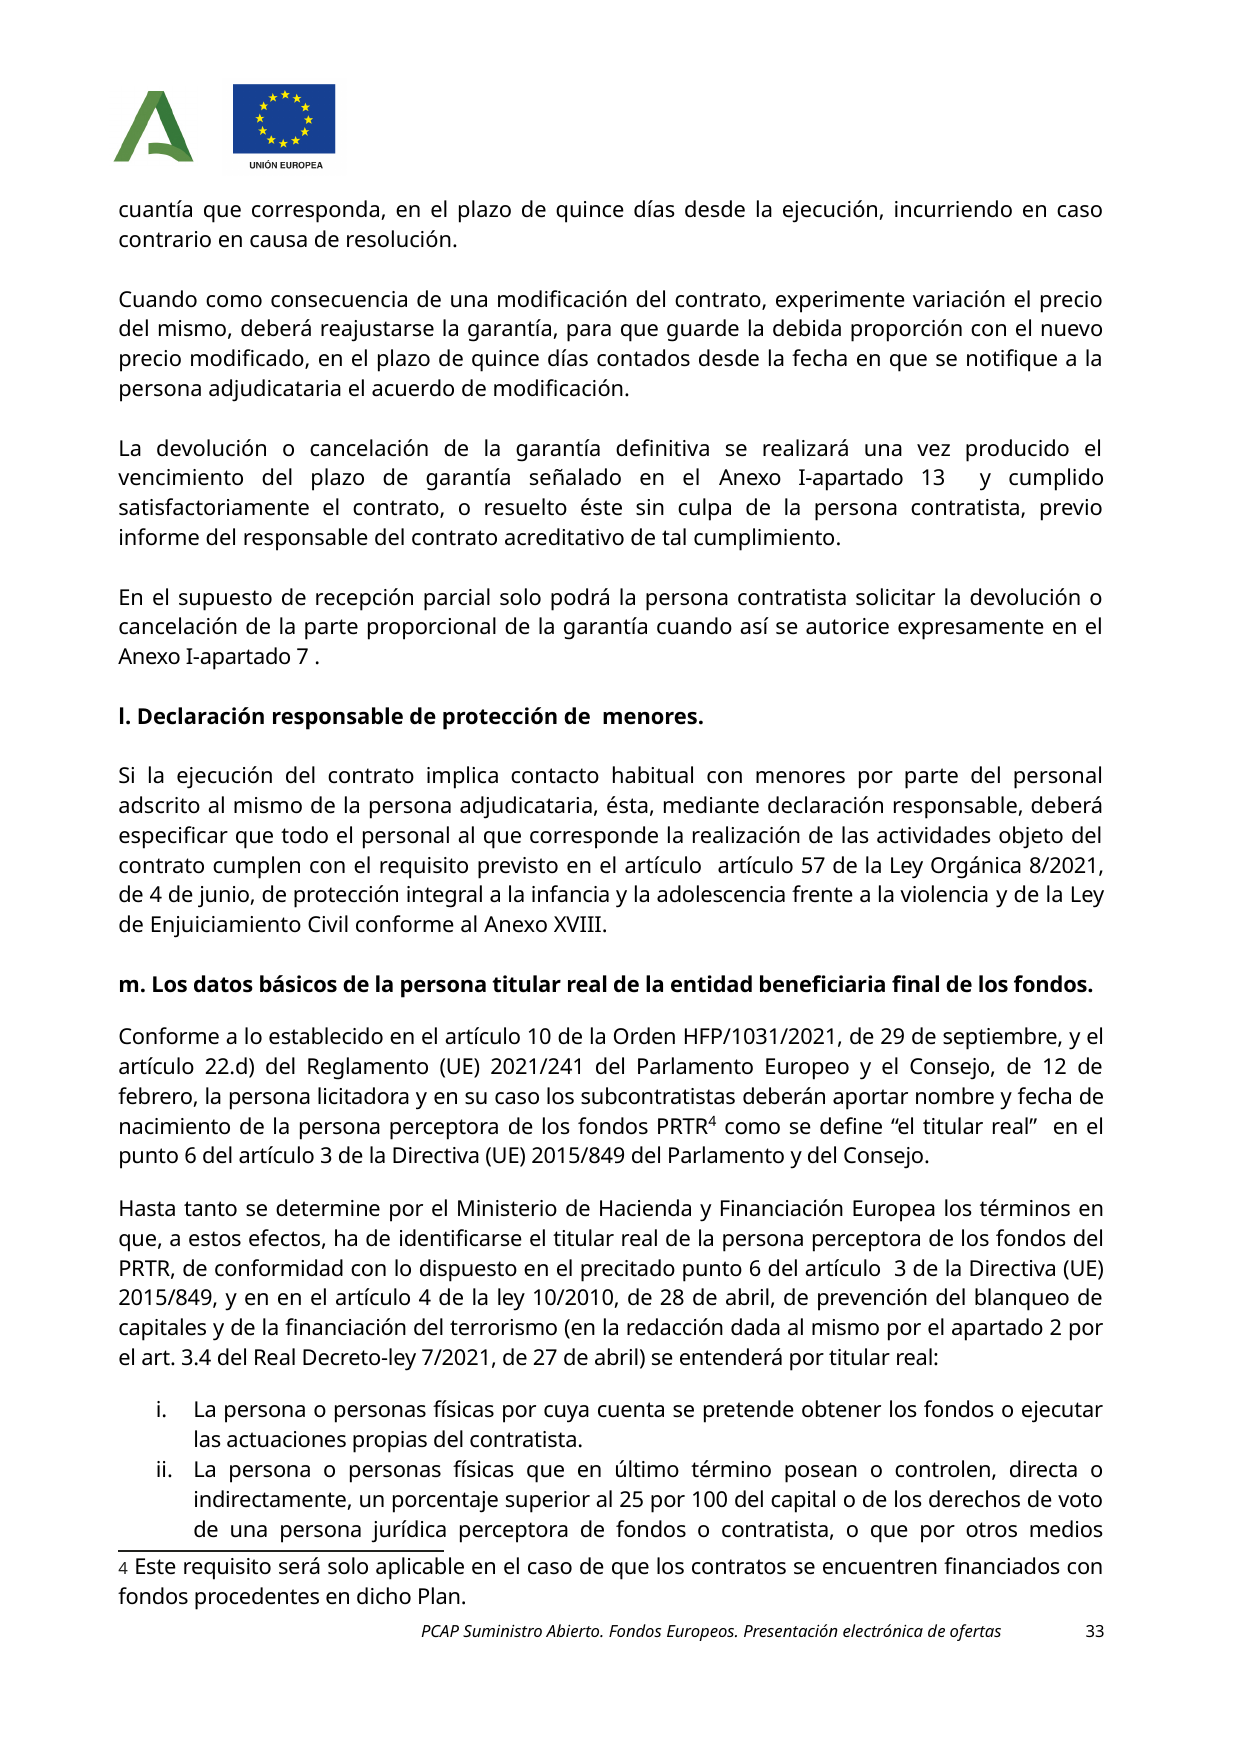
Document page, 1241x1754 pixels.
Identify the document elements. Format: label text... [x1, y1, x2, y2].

text En el supuesto de recepción parcial solo podrá la persona contratista solicitar la devolución o cancelación de la parte proporcional de la garantía cuando así se autorice expresamente en el Anexo I-apartado 7 . [118, 582, 1104, 671]
text Si la ejecución del contrato implica contacto habitual con menores por parte del personal adscrito al mismo de la persona adjudicataria, ésta, mediante declaración responsable, deberá especificar que todo el personal al que corresponde la realización de las actividades objeto del contrato cumplen con el requisito previsto en el artículo artículo 57 de la Ley Orgánica 8/2021, de 4 de junio, de protección integral a la infancia y la adolescencia frente a la violencia y de la Ley de Enjuiciamiento Civil conforme al Anexo XVIII. [118, 760, 1104, 939]
text Hasta tanto se determine por el Ministerio de Hacienda y Financiación Europea los términos en que, a estos efectos, ha de identificarse el titular real de la persona perceptora de los fondos del PRTR, de conformidad con lo dispuesto en el precitado punto 6 del artículo 3 de la Directiva (UE) 2015/849, y en en el artículo 4 de la ley 10/2010, de 28 de abril, de prevención del blanqueo de capitales y de la financiación del terrorismo (en la redacción dada al mismo por el apartado 2 por el art. 3.4 del Real Decreto-ley 7/2021, de 27 de abril) se entenderá por titular real: [118, 1193, 1104, 1372]
text La devolución o cancelación de la garantía definitiva se realizará una vez producido el vencimiento del plazo de garantía señalado en el Anexo I-apartado 13 y cumplido satisfactoriamente el contrato, o resuelto éste sin culpa de la persona contratista, previo informe del responsable del contrato acreditativo de tal cumplimiento. [118, 433, 1104, 552]
text cuantía que corresponda, en el plazo de quince días desde la ejecución, incurriendo en caso contrario en causa de resolución. [118, 194, 1104, 254]
text Cuando como consecuencia de una modificación del contrato, experimente variación el precio del mismo, deberá reajustarse la garantía, para que guarde la debida proporción con el nuevo precio modificado, en el plazo de quince días contados desde la fecha en que se notifique a la persona adjudicataria el acuerdo de modificación. [118, 284, 1104, 403]
picture [221, 78, 347, 176]
text Este requisito será solo aplicable en el caso de que los contratos se encuentren financiados con fondos procedentes en dicho Plan. [118, 1551, 1104, 1611]
picture [109, 86, 198, 166]
list La persona o personas físicas que en último término posean o controlen, directa o indirectamente, un porcentaje superior al 25 por 100 del capital o de los derechos de voto de una persona jurídica perceptora de fondos o contratista, o que por otros medios [156, 1454, 1104, 1543]
text l. Declaración responsable de protección de menores. [118, 701, 1104, 731]
list La persona o personas físicas por cuya cuenta se pretende obtener los fondos o ejecutar las actuaciones propias del contratista. [156, 1394, 1104, 1454]
text Conforme a lo establecido en el artículo 10 de la Orden HFP/1031/2021, de 29 de septiembre, y el artículo 22.d) del Reglamento (UE) 2021/241 del Parlamento Europeo y el Consejo, de 12 de febrero, la persona licitadora y en su caso los subcontratistas deberán aportar nombre y fecha de nacimiento de la persona perceptora de los fondos PRTR como se define “el titular real” en el punto 6 del artículo 3 de la Directiva (UE) 2015/849 del Parlamento y del Consejo. [118, 1021, 1104, 1170]
text m. Los datos básicos de la persona titular real de la entidad beneficiaria final de los fondos. [118, 969, 1104, 999]
